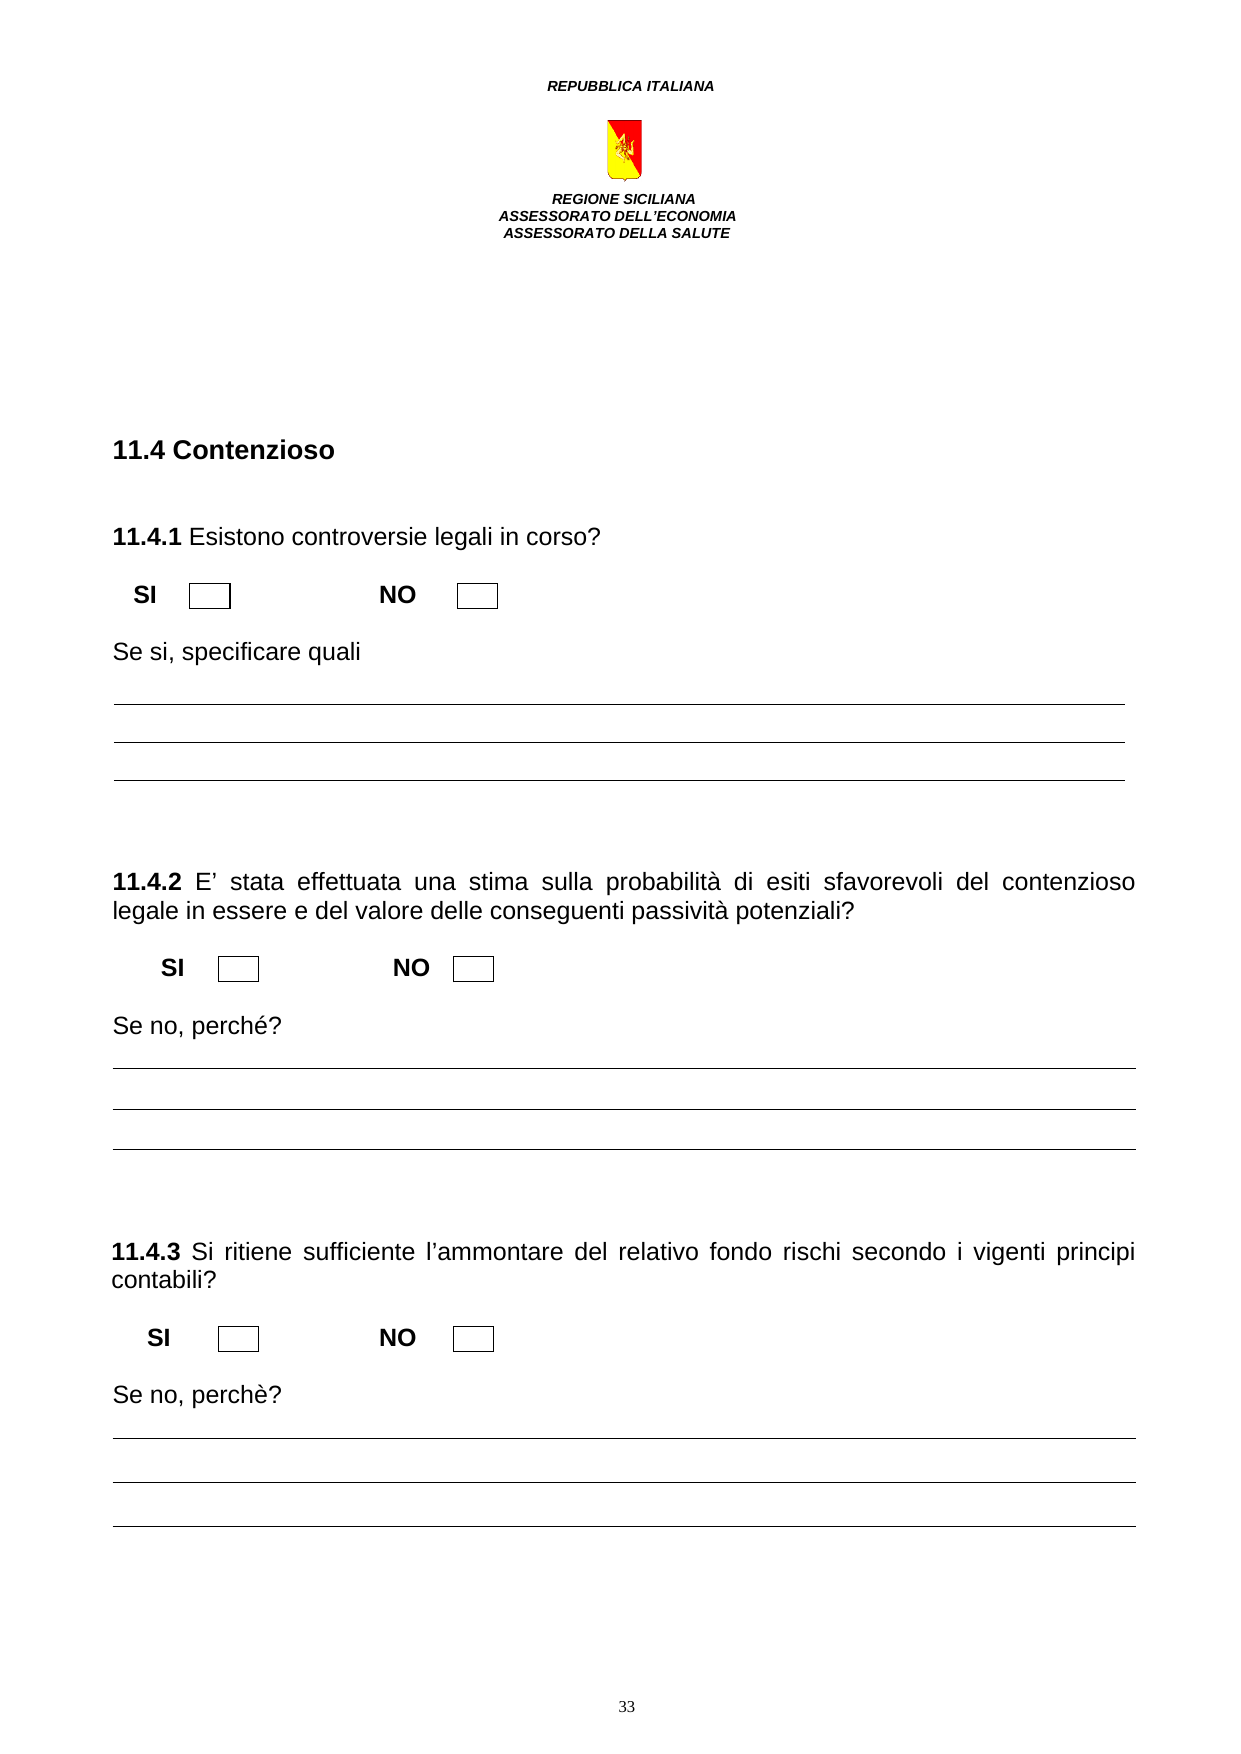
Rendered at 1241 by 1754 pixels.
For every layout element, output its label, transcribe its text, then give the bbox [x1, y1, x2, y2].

picture [607, 120, 642, 182]
title Se no, perché? [112, 1011, 1137, 1039]
title 11.4.3 Si ritiene sufficiente l’ammontare del relativo fondo rischi secondo i vigenti principi contabili? [111, 1237, 1137, 1294]
table_cell [113, 1110, 1136, 1149]
text SI NO [112, 953, 1137, 982]
title 11.4.1 Esistono controversie legali in corso? [112, 522, 1137, 551]
text SI NO [112, 580, 1137, 609]
table_cell [114, 743, 1125, 779]
text SI NO [112, 1323, 1137, 1352]
table_header [113, 1409, 1136, 1438]
table_cell [113, 1069, 1136, 1109]
table_cell [113, 1439, 1136, 1482]
table_cell [114, 705, 1125, 742]
title 11.4 Contenzioso [112, 434, 1137, 465]
title Se no, perchè? [112, 1380, 1137, 1409]
table_header [114, 666, 1125, 704]
title 11.4.2 E’ stata effettuata una stima sulla probabilità di esiti sfavorevoli del contenzioso legale in essere e del valore delle conseguenti passività potenziali? [112, 867, 1137, 924]
table_header [113, 1039, 1136, 1068]
table_cell [114, 781, 1125, 867]
table_cell [113, 1483, 1136, 1526]
title Se si, specificare quali [112, 637, 1137, 666]
